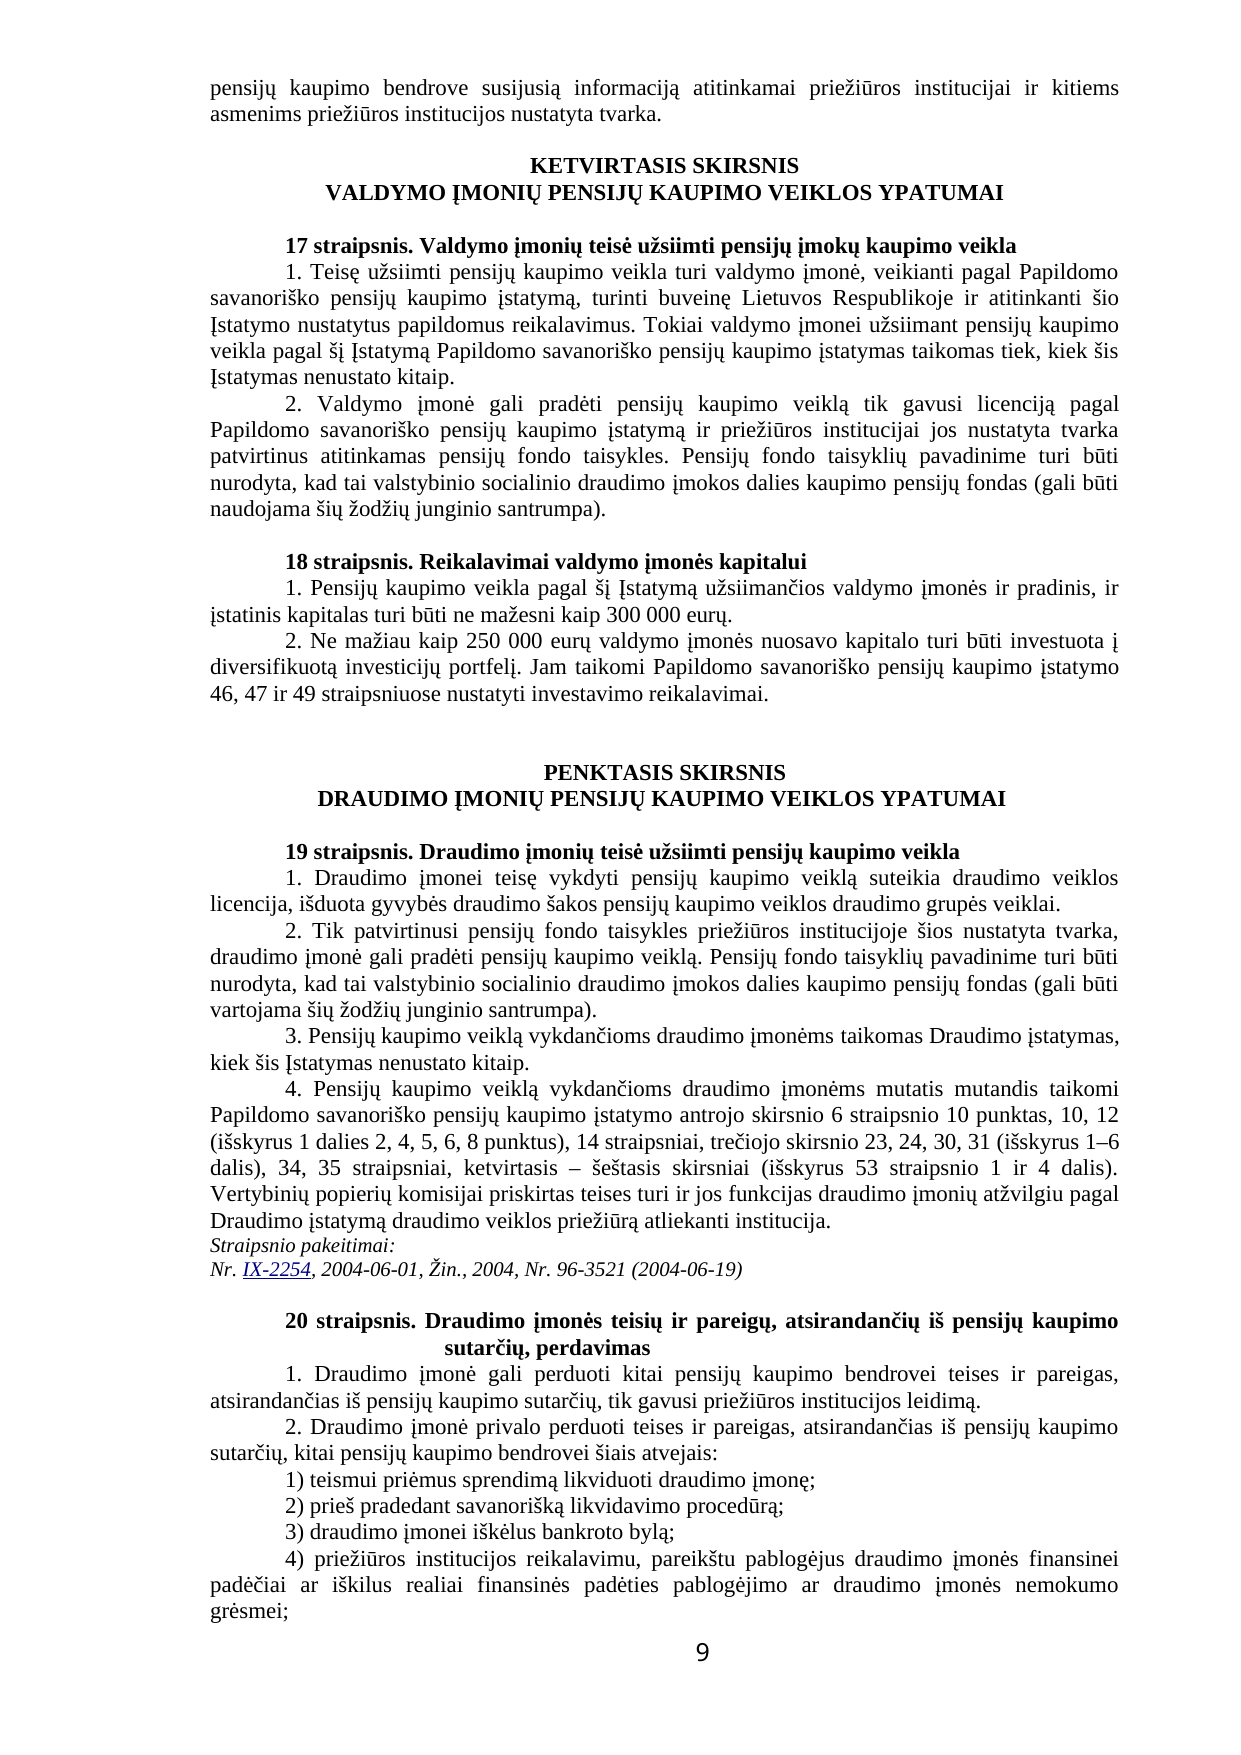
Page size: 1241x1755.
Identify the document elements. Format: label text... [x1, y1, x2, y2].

text 2. Ne mažiau kaip 250 000 eurų valdymo įmonės nuosavo kapitalo turi būti investuota į diversifikuotą investicijų portfelį. Jam taikomi Papildomo savanoriško pensijų kaupimo įstatymo 46, 47 ir 49 straipsniuose nustatyti investavimo reikalavimai. [210, 627, 1120, 706]
text 1. Teisę užsiimti pensijų kaupimo veikla turi valdymo įmonė, veikianti pagal Papildomo savanoriško pensijų kaupimo įstatymą, turinti buveinę Lietuvos Respublikoje ir atitinkanti šio Įstatymo nustatytus papildomus reikalavimus. Tokiai valdymo įmonei užsiimant pensijų kaupimo veikla pagal šį Įstatymą Papildomo savanoriško pensijų kaupimo įstatymas taikomas tiek, kiek šis Įstatymas nenustato kitaip. [210, 258, 1120, 390]
text 20 straipsnis. Draudimo įmonės teisių ir pareigų, atsirandančių iš pensijų kaupimo sutarčių, perdavimas [285, 1308, 1120, 1360]
text 4) priežiūros institucijos reikalavimu, pareikštu pablogėjus draudimo įmonės finansinei padėčiai ar iškilus realiai finansinės padėties pablogėjimo ar draudimo įmonės nemokumo grėsmei; [210, 1545, 1120, 1624]
subtitle PENKTASIS SKIRSNIS [210, 759, 1119, 785]
text 1. Pensijų kaupimo veikla pagal šį Įstatymą užsiimančios valdymo įmonės ir pradinis, ir įstatinis kapitalas turi būti ne mažesni kaip 300 000 eurų. [210, 574, 1120, 627]
text 19 straipsnis. Draudimo įmonių teisė užsiimti pensijų kaupimo veikla [210, 838, 1120, 864]
subtitle DRAUDIMO ĮMONIŲ PENSIJŲ KAUPIMO VEIKLOS YPATUMAI [210, 785, 1119, 811]
text 2. Tik patvirtinusi pensijų fondo taisykles priežiūros institucijoje šios nustatyta tvarka, draudimo įmonė gali pradėti pensijų kaupimo veiklą. Pensijų fondo taisyklių pavadinime turi būti nurodyta, kad tai valstybinio socialinio draudimo įmokos dalies kaupimo pensijų fondas (gali būti vartojama šių žodžių junginio santrumpa). [210, 917, 1120, 1022]
subtitle VALDYMO ĮMONIŲ PENSIJŲ KAUPIMO VEIKLOS YPATUMAI [210, 179, 1119, 205]
text 3. Pensijų kaupimo veiklą vykdančioms draudimo įmonėms taikomas Draudimo įstatymas, kiek šis Įstatymas nenustato kitaip. [210, 1022, 1120, 1075]
text 1. Draudimo įmonė gali perduoti kitai pensijų kaupimo bendrovei teises ir pareigas, atsirandančias iš pensijų kaupimo sutarčių, tik gavusi priežiūros institucijos leidimą. [210, 1360, 1120, 1413]
text 1. Draudimo įmonei teisę vykdyti pensijų kaupimo veiklą suteikia draudimo veiklos licencija, išduota gyvybės draudimo šakos pensijų kaupimo veiklos draudimo grupės veiklai. [210, 864, 1120, 917]
text 2. Draudimo įmonė privalo perduoti teises ir pareigas, atsirandančias iš pensijų kaupimo sutarčių, kitai pensijų kaupimo bendrovei šiais atvejais: [210, 1413, 1120, 1466]
text 4. Pensijų kaupimo veiklą vykdančioms draudimo įmonėms mutatis mutandis taikomi Papildomo savanoriško pensijų kaupimo įstatymo antrojo skirsnio 6 straipsnio 10 punktas, 10, 12 (išskyrus 1 dalies 2, 4, 5, 6, 8 punktus), 14 straipsniai, trečiojo skirsnio 23, 24, 30, 31 (išskyrus 1–6 dalis), 34, 35 straipsniai, ketvirtasis – šeštasis skirsniai (išskyrus 53 straipsnio 1 ir 4 dalis). Vertybinių popierių komisijai priskirtas teises turi ir jos funkcijas draudimo įmonių atžvilgiu pagal Draudimo įstatymą draudimo veiklos priežiūrą atliekanti institucija. [210, 1075, 1120, 1233]
text 2. Valdymo įmonė gali pradėti pensijų kaupimo veiklą tik gavusi licenciją pagal Papildomo savanoriško pensijų kaupimo įstatymą ir priežiūros institucijai jos nustatyta tvarka patvirtinus atitinkamas pensijų fondo taisykles. Pensijų fondo taisyklių pavadinime turi būti nurodyta, kad tai valstybinio socialinio draudimo įmokos dalies kaupimo pensijų fondas (gali būti naudojama šių žodžių junginio santrumpa). [210, 390, 1120, 522]
text 3) draudimo įmonei iškėlus bankroto bylą; [210, 1518, 1120, 1545]
text 2) prieš pradedant savanorišką likvidavimo procedūrą; [210, 1492, 1120, 1518]
text 18 straipsnis. Reikalavimai valdymo įmonės kapitalui [210, 548, 1120, 574]
subtitle KETVIRTASIS SKIRSNIS [210, 153, 1119, 179]
text 17 straipsnis. Valdymo įmonių teisė užsiimti pensijų įmokų kaupimo veikla [210, 232, 1120, 258]
text Nr. IX-2254, 2004-06-01, Žin., 2004, Nr. 96-3521 (2004-06-19) [210, 1257, 1120, 1281]
text pensijų kaupimo bendrove susijusią informaciją atitinkamai priežiūros institucijai ir kitiems asmenims priežiūros institucijos nustatyta tvarka. [210, 73, 1120, 126]
text 1) teismui priėmus sprendimą likviduoti draudimo įmonę; [210, 1466, 1120, 1492]
text Straipsnio pakeitimai: [210, 1233, 1120, 1257]
